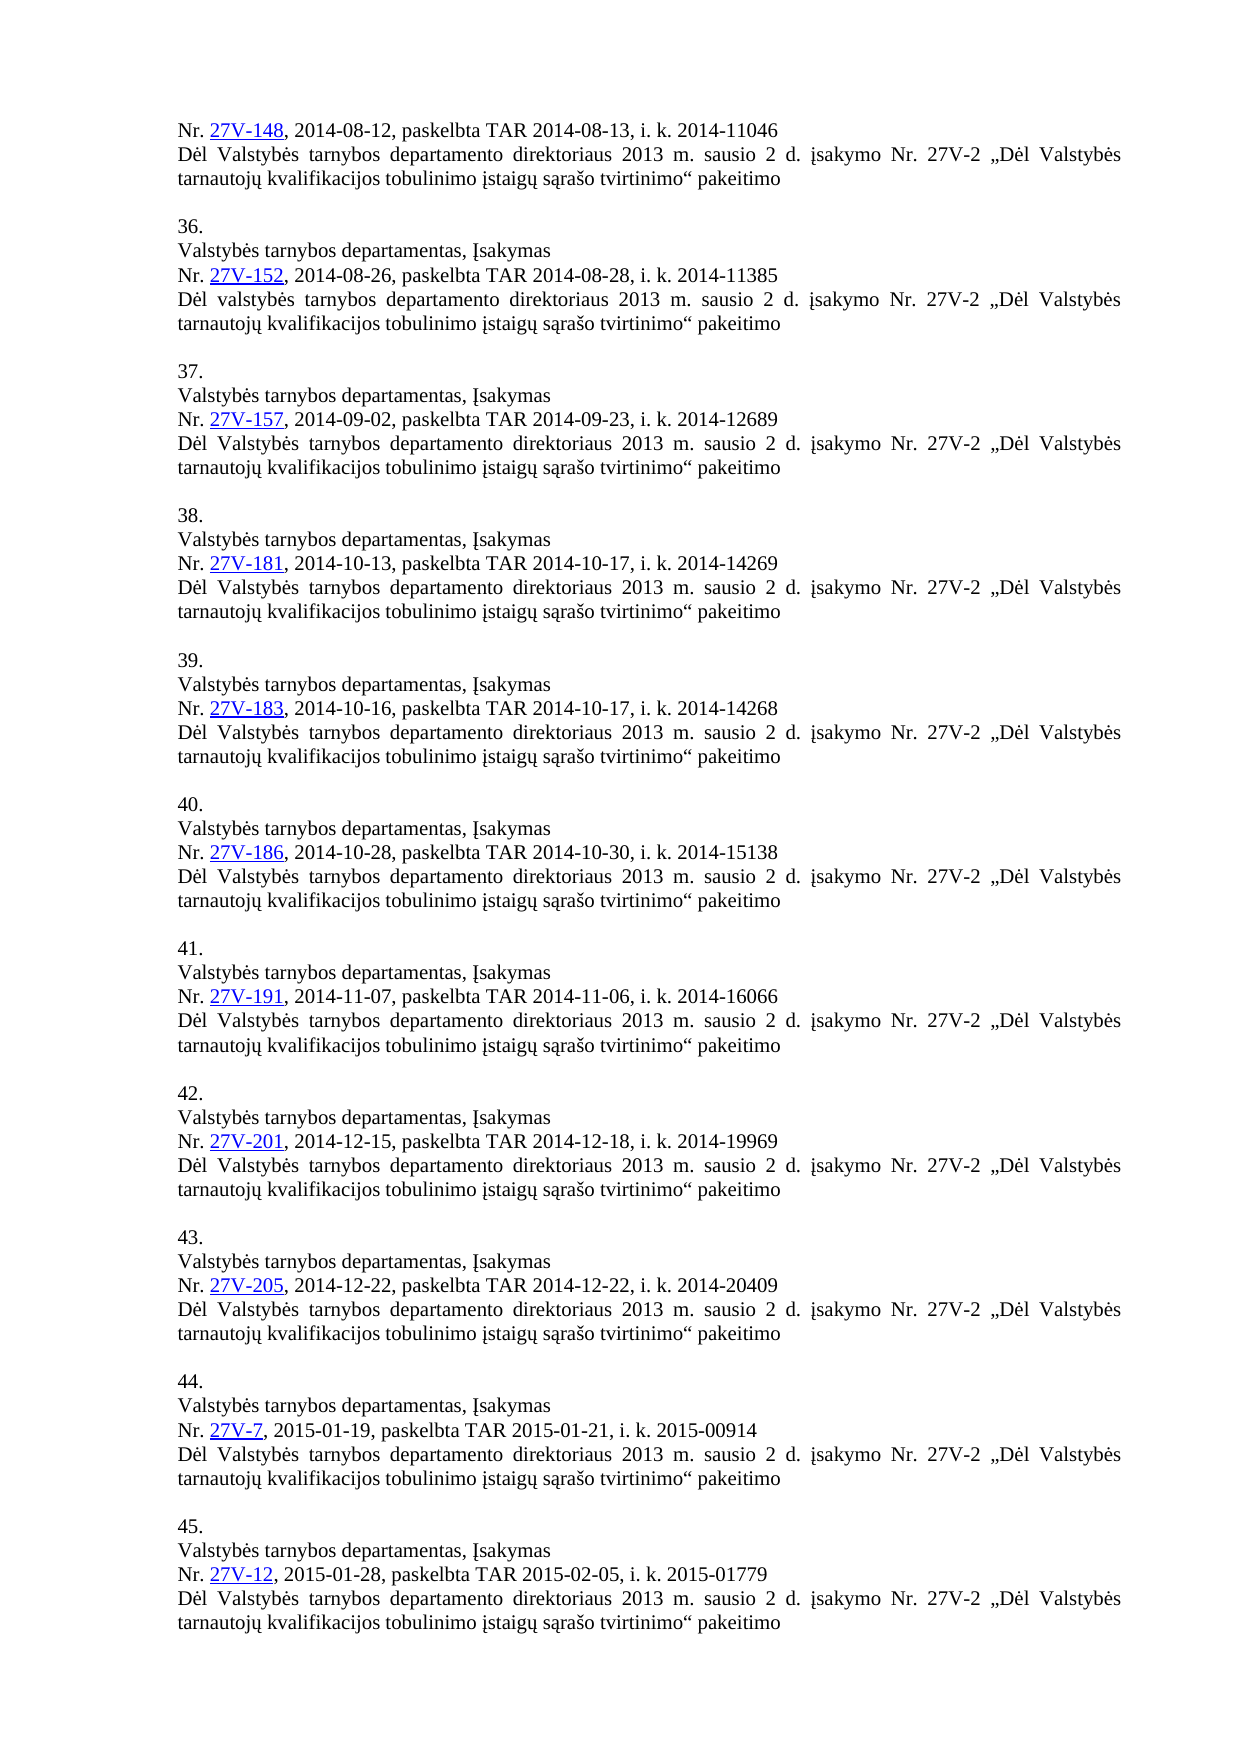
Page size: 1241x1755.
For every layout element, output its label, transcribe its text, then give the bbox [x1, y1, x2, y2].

text Valstybės tarnybos departamentas, Įsakymas [177, 960, 1122, 984]
text Valstybės tarnybos departamentas, Įsakymas [177, 238, 1122, 262]
text Dėl Valstybės tarnybos departamento direktoriaus 2013 m. sausio 2 d. įsakymo Nr. 27V-2 „Dėl Valstybės tarnautojų kvalifikacijos tobulinimo įstaigų sąrašo tvirtinimo“ pakeitimo [177, 1153, 1122, 1201]
text 43. [177, 1225, 1122, 1249]
text Nr. 27V-152, 2014-08-26, paskelbta TAR 2014-08-28, i. k. 2014-11385 [177, 262, 1122, 287]
text Valstybės tarnybos departamentas, Įsakymas [177, 672, 1122, 696]
text Valstybės tarnybos departamentas, Įsakymas [177, 383, 1122, 407]
text Valstybės tarnybos departamentas, Įsakymas [177, 1393, 1122, 1417]
text Nr. 27V-191, 2014-11-07, paskelbta TAR 2014-11-06, i. k. 2014-16066 [177, 984, 1122, 1008]
text Dėl Valstybės tarnybos departamento direktoriaus 2013 m. sausio 2 d. įsakymo Nr. 27V-2 „Dėl Valstybės tarnautojų kvalifikacijos tobulinimo įstaigų sąrašo tvirtinimo“ pakeitimo [177, 1008, 1122, 1057]
text 37. [177, 359, 1122, 383]
text Nr. 27V-12, 2015-01-28, paskelbta TAR 2015-02-05, i. k. 2015-01779 [177, 1562, 1122, 1586]
text 41. [177, 936, 1122, 960]
text Nr. 27V-7, 2015-01-19, paskelbta TAR 2015-01-21, i. k. 2015-00914 [177, 1417, 1122, 1442]
text Nr. 27V-183, 2014-10-16, paskelbta TAR 2014-10-17, i. k. 2014-14268 [177, 696, 1122, 720]
text Dėl Valstybės tarnybos departamento direktoriaus 2013 m. sausio 2 d. įsakymo Nr. 27V-2 „Dėl Valstybės tarnautojų kvalifikacijos tobulinimo įstaigų sąrašo tvirtinimo“ pakeitimo [177, 431, 1122, 479]
text 39. [177, 647, 1122, 672]
text Nr. 27V-148, 2014-08-12, paskelbta TAR 2014-08-13, i. k. 2014-11046 [177, 118, 1122, 142]
text Dėl Valstybės tarnybos departamento direktoriaus 2013 m. sausio 2 d. įsakymo Nr. 27V-2 „Dėl Valstybės tarnautojų kvalifikacijos tobulinimo įstaigų sąrašo tvirtinimo“ pakeitimo [177, 720, 1122, 768]
text Valstybės tarnybos departamentas, Įsakymas [177, 816, 1122, 840]
text Valstybės tarnybos departamentas, Įsakymas [177, 1538, 1122, 1562]
text 44. [177, 1369, 1122, 1393]
text Dėl Valstybės tarnybos departamento direktoriaus 2013 m. sausio 2 d. įsakymo Nr. 27V-2 „Dėl Valstybės tarnautojų kvalifikacijos tobulinimo įstaigų sąrašo tvirtinimo“ pakeitimo [177, 864, 1122, 912]
text Dėl Valstybės tarnybos departamento direktoriaus 2013 m. sausio 2 d. įsakymo Nr. 27V-2 „Dėl Valstybės tarnautojų kvalifikacijos tobulinimo įstaigų sąrašo tvirtinimo“ pakeitimo [177, 1297, 1122, 1345]
text Dėl Valstybės tarnybos departamento direktoriaus 2013 m. sausio 2 d. įsakymo Nr. 27V-2 „Dėl Valstybės tarnautojų kvalifikacijos tobulinimo įstaigų sąrašo tvirtinimo“ pakeitimo [177, 1442, 1122, 1490]
text 36. [177, 214, 1122, 238]
text Nr. 27V-181, 2014-10-13, paskelbta TAR 2014-10-17, i. k. 2014-14269 [177, 551, 1122, 575]
text Dėl valstybės tarnybos departamento direktoriaus 2013 m. sausio 2 d. įsakymo Nr. 27V-2 „Dėl Valstybės tarnautojų kvalifikacijos tobulinimo įstaigų sąrašo tvirtinimo“ pakeitimo [177, 287, 1122, 335]
text 40. [177, 792, 1122, 816]
text 42. [177, 1081, 1122, 1105]
text Valstybės tarnybos departamentas, Įsakymas [177, 1249, 1122, 1273]
text Nr. 27V-205, 2014-12-22, paskelbta TAR 2014-12-22, i. k. 2014-20409 [177, 1273, 1122, 1297]
text 38. [177, 503, 1122, 527]
text 45. [177, 1514, 1122, 1538]
text Nr. 27V-157, 2014-09-02, paskelbta TAR 2014-09-23, i. k. 2014-12689 [177, 407, 1122, 431]
text Dėl Valstybės tarnybos departamento direktoriaus 2013 m. sausio 2 d. įsakymo Nr. 27V-2 „Dėl Valstybės tarnautojų kvalifikacijos tobulinimo įstaigų sąrašo tvirtinimo“ pakeitimo [177, 142, 1122, 190]
text Dėl Valstybės tarnybos departamento direktoriaus 2013 m. sausio 2 d. įsakymo Nr. 27V-2 „Dėl Valstybės tarnautojų kvalifikacijos tobulinimo įstaigų sąrašo tvirtinimo“ pakeitimo [177, 1586, 1122, 1634]
text Nr. 27V-186, 2014-10-28, paskelbta TAR 2014-10-30, i. k. 2014-15138 [177, 840, 1122, 864]
text Valstybės tarnybos departamentas, Įsakymas [177, 1105, 1122, 1129]
text Valstybės tarnybos departamentas, Įsakymas [177, 527, 1122, 551]
text Nr. 27V-201, 2014-12-15, paskelbta TAR 2014-12-18, i. k. 2014-19969 [177, 1129, 1122, 1153]
text Dėl Valstybės tarnybos departamento direktoriaus 2013 m. sausio 2 d. įsakymo Nr. 27V-2 „Dėl Valstybės tarnautojų kvalifikacijos tobulinimo įstaigų sąrašo tvirtinimo“ pakeitimo [177, 575, 1122, 623]
